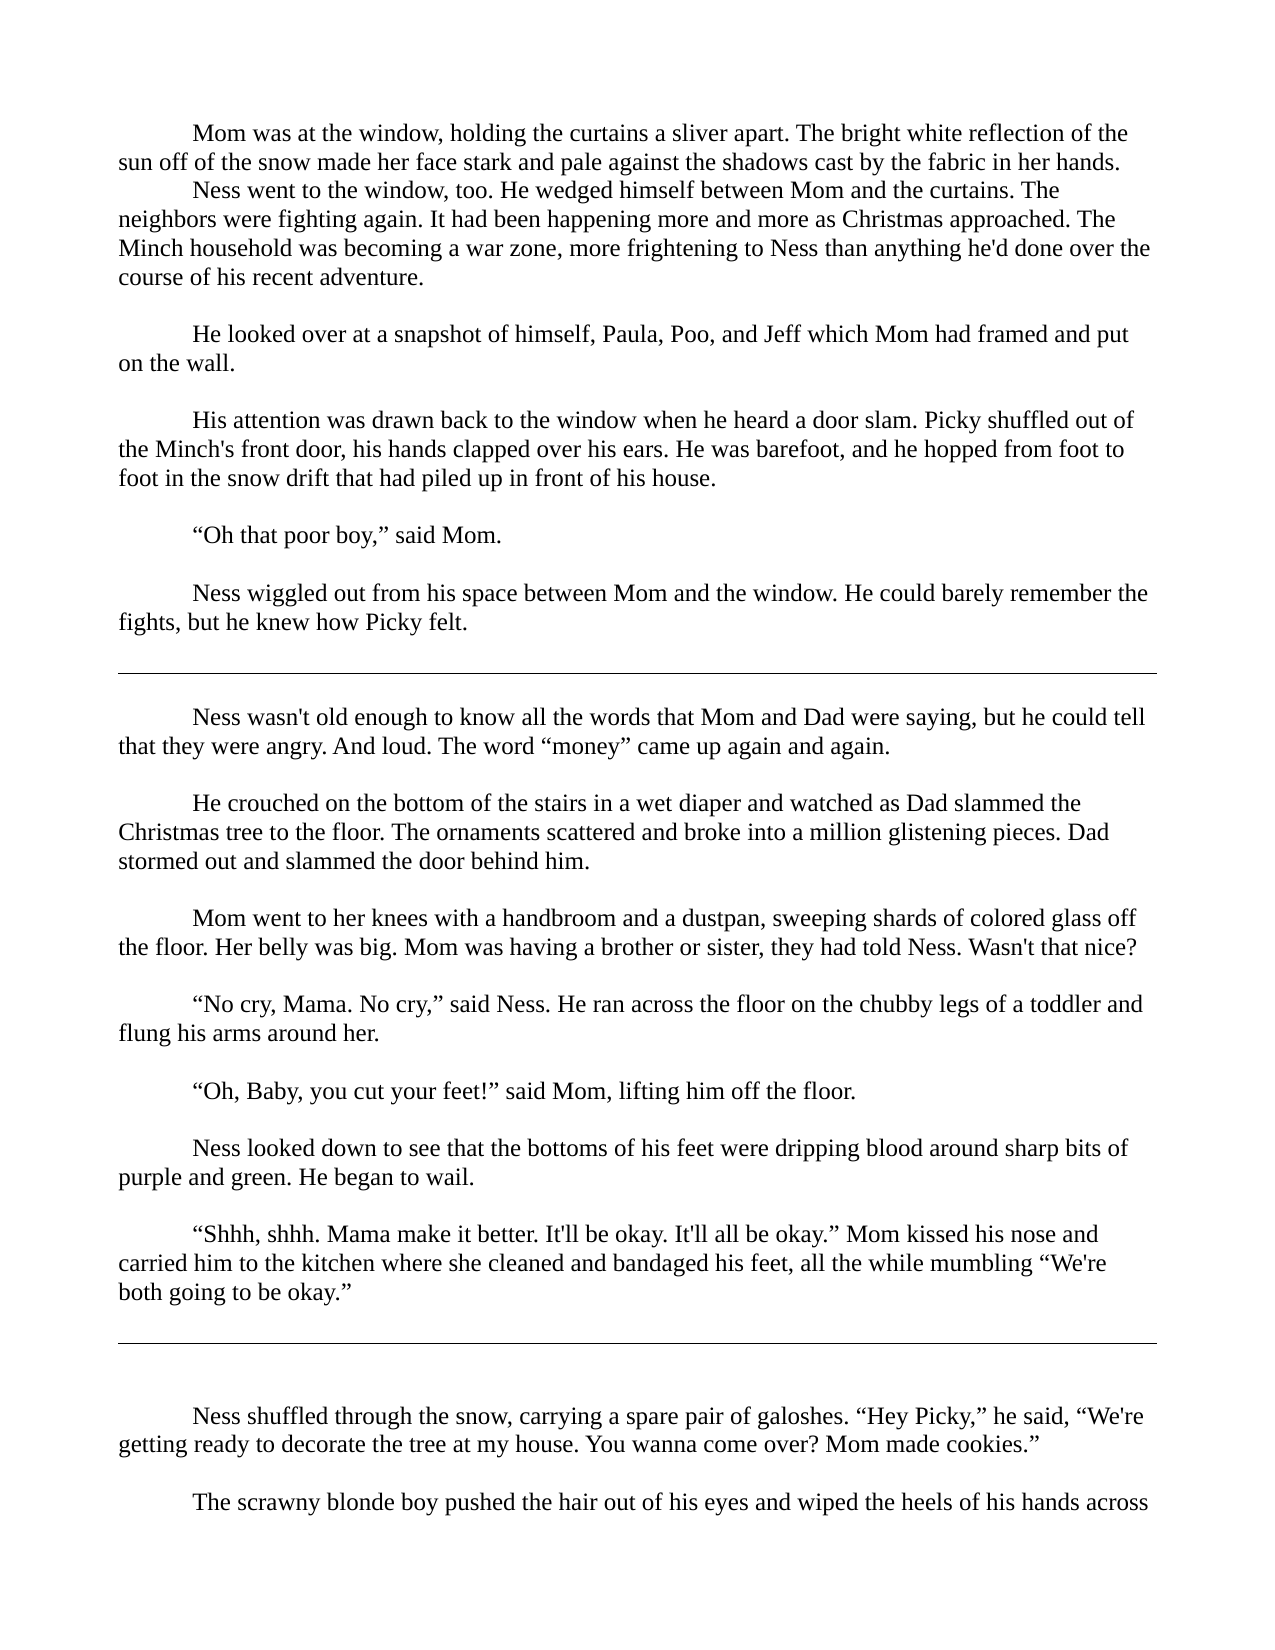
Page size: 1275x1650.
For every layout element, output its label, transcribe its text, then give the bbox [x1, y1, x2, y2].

text He looked over at a snapshot of himself, Paula, Poo, and Jeff which Mom had framed and put on the wall. [118, 319, 1157, 377]
text The scrawny blonde boy pushed the hair out of his eyes and wiped the heels of his hands across [118, 1487, 1157, 1516]
text “Oh that poor boy,” said Mom. [118, 521, 1157, 549]
text “Oh, Baby, you cut your feet!” said Mom, lifting him off the floor. [118, 1076, 1157, 1104]
text Ness shuffled through the snow, carrying a spare pair of galoshes. “Hey Picky,” he said, “We're getting ready to decorate the tree at my house. You wanna come over? Mom made cookies.” [118, 1401, 1157, 1458]
text He crouched on the bottom of the stairs in a wet diaper and watched as Dad slammed the Christmas tree to the floor. The ornaments scattered and broke into a million glistening pieces. Dad stormed out and slammed the door behind him. [118, 788, 1157, 874]
text “No cry, Mama. No cry,” said Ness. He ran across the floor on the chubby legs of a toddler and flung his arms around her. [118, 989, 1157, 1047]
text Mom went to her knees with a handbroom and a dustpan, sweeping shards of colored glass off the floor. Her belly was big. Mom was having a brother or sister, they had told Ness. Wasn't that nice? [118, 903, 1157, 961]
text Ness wiggled out from his space between Mom and the window. He could barely remember the fights, but he knew how Picky felt. [118, 578, 1157, 636]
text Ness went to the window, too. He wedged himself between Mom and the curtains. The neighbors were fighting again. It had been happening more and more as Christmas approached. The Minch household was becoming a war zone, more frightening to Ness than anything he'd done over the course of his recent adventure. [118, 176, 1157, 291]
text Mom was at the window, holding the curtains a sliver apart. The bright white reflection of the sun off of the snow made her face stark and pale against the shadows cast by the fabric in her hands. [118, 118, 1157, 176]
text Ness looked down to see that the bottoms of his feet were dripping blood around sharp bits of purple and green. He began to wail. [118, 1133, 1157, 1191]
text Ness wasn't old enough to know all the words that Mom and Dad were saying, but he could tell that they were angry. And loud. The word “money” came up again and again. [118, 702, 1157, 759]
text His attention was drawn back to the window when he heard a door slam. Picky shuffled out of the Minch's front door, his hands clapped over his ears. He was barefoot, and he hopped from foot to foot in the snow drift that had piled up in front of his house. [118, 406, 1157, 492]
text “Shhh, shhh. Mama make it better. It'll be okay. It'll all be okay.” Mom kissed his nose and carried him to the kitchen where she cleaned and bandaged his feet, all the while mumbling “We're both going to be okay.” [118, 1219, 1157, 1306]
